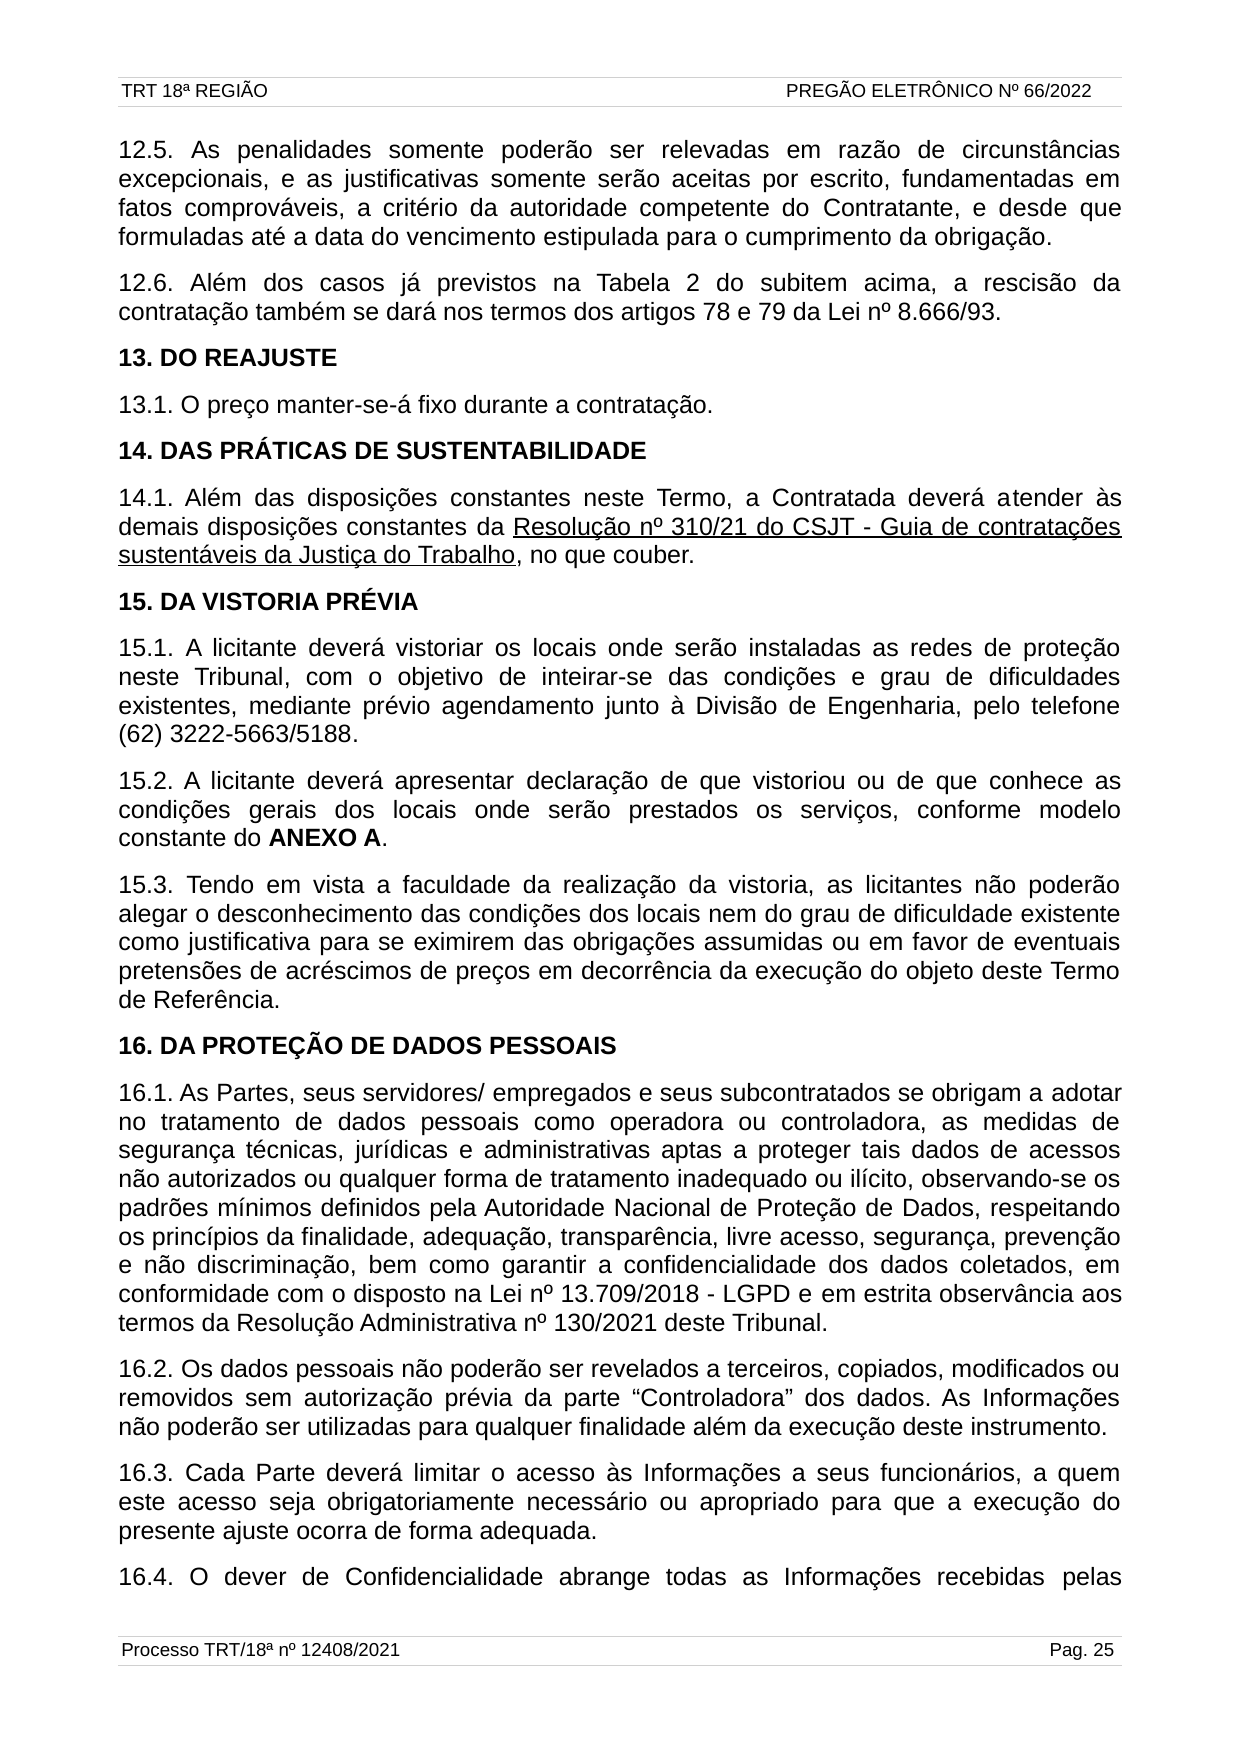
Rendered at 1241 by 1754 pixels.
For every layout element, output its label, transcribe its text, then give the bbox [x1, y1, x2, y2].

text 14.1. Além das disposições constantes neste Termo, a Contratada deverá atender às demais disposições constantes da Resolução nº 310/21 do CSJT - Guia de contratações sustentáveis da Justiça do Trabalho, no que couber. [118, 483, 1122, 569]
text 15.3. Tendo em vista a faculdade da realização da vistoria, as licitantes não poderão alegar o desconhecimento das condições dos locais nem do grau de dificuldade existente como justificativa para se eximirem das obrigações assumidas ou em favor de eventuais pretensões de acréscimos de preços em decorrência da execução do objeto deste Termo de Referência. [118, 870, 1122, 1014]
text 16.1. As Partes, seus servidores/ empregados e seus subcontratados se obrigam a adotar no tratamento de dados pessoais como operadora ou controladora, as medidas de segurança técnicas, jurídicas e administrativas aptas a proteger tais dados de acessos não autorizados ou qualquer forma de tratamento inadequado ou ilícito, observando-se os padrões mínimos definidos pela Autoridade Nacional de Proteção de Dados, respeitando os princípios da finalidade, adequação, transparência, livre acesso, segurança, prevenção e não discriminação, bem como garantir a confidencialidade dos dados coletados, em conformidade com o disposto na Lei nº 13.709/2018 - LGPD e em estrita observância aos termos da Resolução Administrativa nº 130/2021 deste Tribunal. [118, 1078, 1122, 1337]
text 14. DAS PRÁTICAS DE SUSTENTABILIDADE [118, 436, 1122, 465]
text 16.3. Cada Parte deverá limitar o acesso às Informações a seus funcionários, a quem este acesso seja obrigatoriamente necessário ou apropriado para que a execução do presente ajuste ocorra de forma adequada. [118, 1458, 1122, 1544]
text 15. DA VISTORIA PRÉVIA [118, 587, 1122, 616]
text 13. DO REAJUSTE [118, 343, 1122, 372]
text 12.5. As penalidades somente poderão ser relevadas em razão de circunstâncias excepcionais, e as justificativas somente serão aceitas por escrito, fundamentadas em fatos comprováveis, a critério da autoridade competente do Contratante, e desde que formuladas até a data do vencimento estipulada para o cumprimento da obrigação. [118, 136, 1122, 251]
text 12.6. Além dos casos já previstos na Tabela 2 do subitem acima, a rescisão da contratação também se dará nos termos dos artigos 78 e 79 da Lei nº 8.666/93. [118, 268, 1122, 326]
text 16.2. Os dados pessoais não poderão ser revelados a terceiros, copiados, modificados ou removidos sem autorização prévia da parte “Controladora” dos dados. As Informações não poderão ser utilizadas para qualquer finalidade além da execução deste instrumento. [118, 1354, 1122, 1441]
text 15.2. A licitante deverá apresentar declaração de que vistoriou ou de que conhece as condições gerais dos locais onde serão prestados os serviços, conforme modelo constante do ANEXO A. [118, 766, 1122, 852]
text 16.4. O dever de Confidencialidade abrange todas as Informações recebidas pelas [118, 1562, 1122, 1591]
text 15.1. A licitante deverá vistoriar os locais onde serão instaladas as redes de proteção neste Tribunal, com o objetivo de inteirar-se das condições e grau de dificuldades existentes, mediante prévio agendamento junto à Divisão de Engenharia, pelo telefone (62) 3222-5663/5188. [118, 633, 1122, 748]
text 13.1. O preço manter-se-á fixo durante a contratação. [118, 390, 1122, 419]
text 16. DA PROTEÇÃO DE DADOS PESSOAIS [118, 1031, 1122, 1060]
